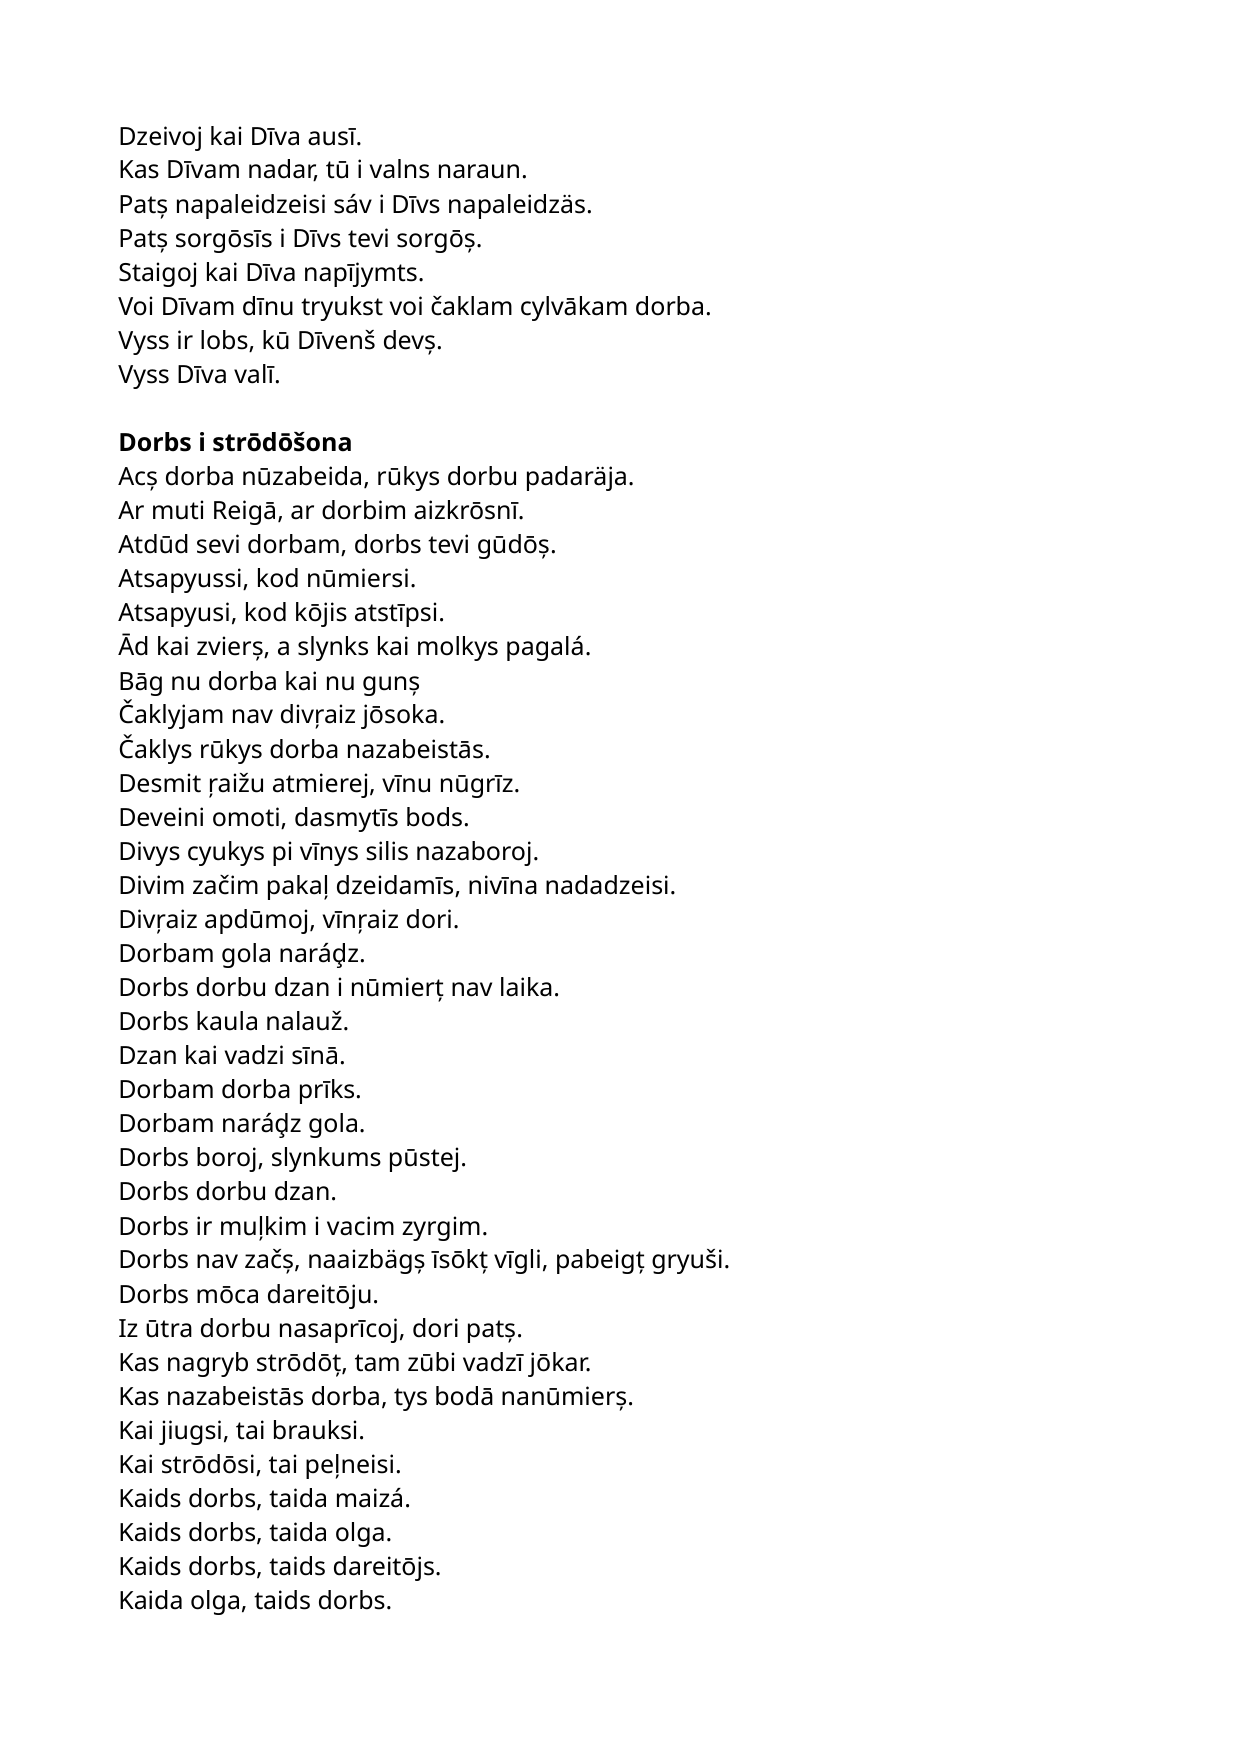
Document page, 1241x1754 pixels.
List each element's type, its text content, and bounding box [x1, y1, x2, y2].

text Dorbs ir muļkim i vacim zyrgim. [118, 1208, 1122, 1242]
text Kaids dorbs, taida maizá. [118, 1481, 1122, 1515]
text Desmit ŗaižu atmierej, vīnu nūgrīz. [118, 765, 1122, 799]
text Divim začim pakaļ dzeidamīs, nivīna nadadzeisi. [118, 867, 1122, 902]
text Voi Dīvam dīnu tryukst voi čaklam cylvākam dorba. [118, 288, 1122, 322]
text Dorbs kaula nalauž. [118, 1004, 1122, 1038]
text Vyss ir lobs, kū Dīvenš devș. [118, 322, 1122, 357]
text Bāg nu dorba kai nu gunș [118, 663, 1122, 697]
text Atsapyussi, kod nūmiersi. [118, 561, 1122, 595]
text Dorbs dorbu dzan. [118, 1174, 1122, 1208]
text Divŗaiz apdūmoj, vīnŗaiz dori. [118, 902, 1122, 936]
text Kai strōdōsi, tai peļneisi. [118, 1447, 1122, 1481]
text Patș napaleidzeisi sáv i Dīvs napaleidzäs. [118, 186, 1122, 220]
text Kaids dorbs, taida olga. [118, 1515, 1122, 1549]
text Dorbs i strōdōšona [118, 425, 1122, 459]
text Dzeivoj kai Dīva ausī. [118, 118, 1122, 152]
text Acș dorba nūzabeida, rūkys dorbu padaräja. [118, 459, 1122, 493]
text Kas nagryb strōdōț, tam zūbi vadzī jōkar. [118, 1344, 1122, 1378]
text Dorbam naráḑz gola. [118, 1106, 1122, 1140]
text Vyss Dīva valī. [118, 357, 1122, 391]
text Atsapyusi, kod kōjis atstīpsi. [118, 595, 1122, 629]
text Kai jiugsi, tai brauksi. [118, 1412, 1122, 1447]
text Divys cyukys pi vīnys silis nazaboroj. [118, 833, 1122, 867]
text Iz ūtra dorbu nasaprīcoj, dori patș. [118, 1310, 1122, 1344]
text Čaklys rūkys dorba nazabeistās. [118, 731, 1122, 765]
text Dorbs dorbu dzan i nūmierț nav laika. [118, 970, 1122, 1004]
text Kas Dīvam nadar, tū i valns naraun. [118, 152, 1122, 186]
text Kaida olga, taids dorbs. [118, 1583, 1122, 1617]
text Patș sorgōsīs i Dīvs tevi sorgōș. [118, 220, 1122, 254]
text Staigoj kai Dīva napījymts. [118, 254, 1122, 288]
text Dorbs boroj, slynkums pūstej. [118, 1140, 1122, 1174]
text Dorbs mōca dareitōju. [118, 1276, 1122, 1310]
text Dorbam gola naráḑz. [118, 936, 1122, 970]
text Atdūd sevi dorbam, dorbs tevi gūdōș. [118, 527, 1122, 561]
text Ād kai zvierș, a slynks kai molkys pagalá. [118, 629, 1122, 663]
text Ar muti Reigā, ar dorbim aizkrōsnī. [118, 493, 1122, 527]
text Dorbam dorba prīks. [118, 1072, 1122, 1106]
text Deveini omoti, dasmytīs bods. [118, 799, 1122, 833]
text Čaklyjam nav divŗaiz jōsoka. [118, 697, 1122, 731]
text Kaids dorbs, taids dareitōjs. [118, 1549, 1122, 1583]
text Kas nazabeistās dorba, tys bodā nanūmierș. [118, 1378, 1122, 1412]
text Dzan kai vadzi sīnā. [118, 1038, 1122, 1072]
text Dorbs nav začș, naaizbägș īsōkț vīgli, pabeigț gryuši. [118, 1242, 1122, 1276]
